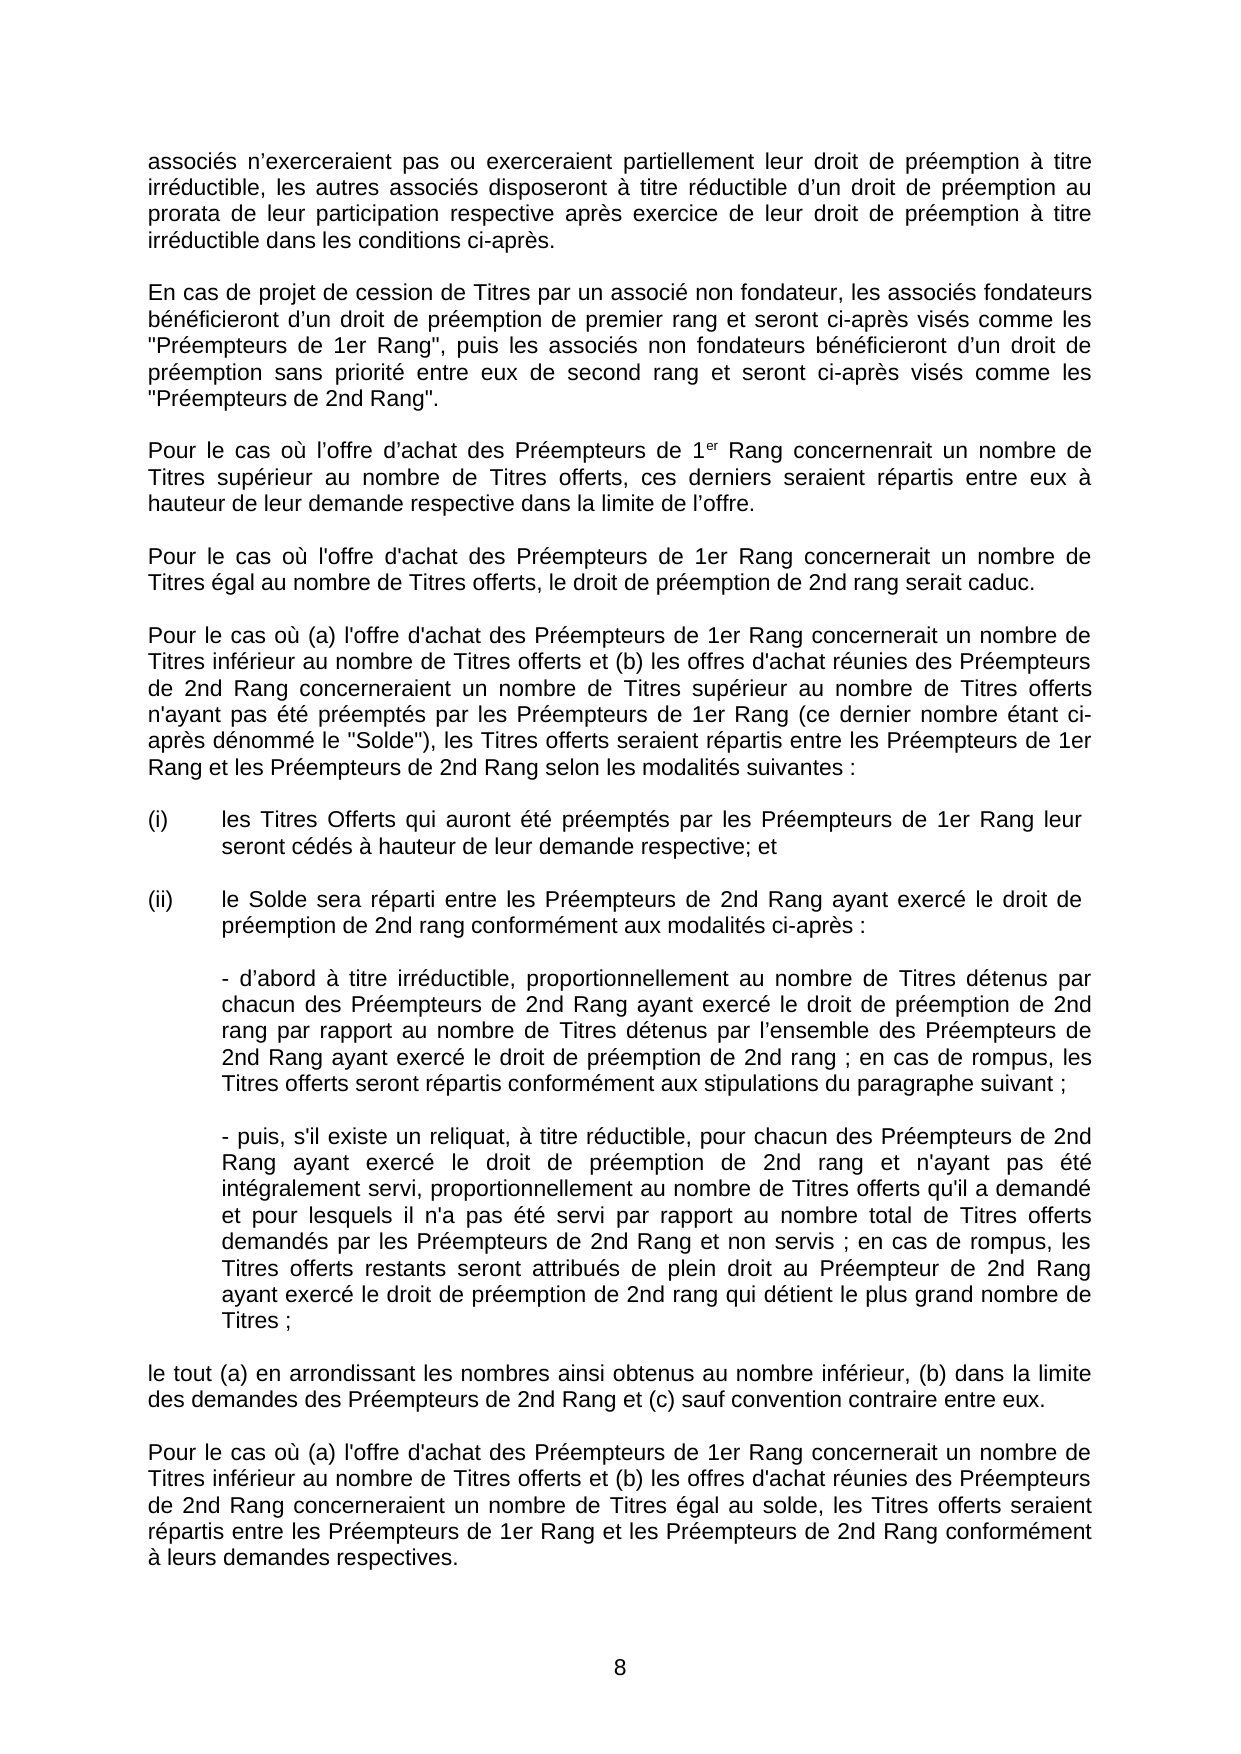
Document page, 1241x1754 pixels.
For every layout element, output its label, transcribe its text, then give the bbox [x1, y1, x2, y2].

text associés n’exerceraient pas ou exerceraient partiellement leur droit de préemption à titre irréductible, les autres associés disposeront à titre réductible d’un droit de préemption au prorata de leur participation respective après exercice de leur droit de préemption à titre irréductible dans les conditions ci-après. [148, 148, 1093, 253]
text Pour le cas où l’offre d’achat des Préempteurs de 1er Rang concernenrait un nombre de Titres supérieur au nombre de Titres offerts, ces derniers seraient répartis entre eux à hauteur de leur demande respective dans la limite de l’offre. [148, 437, 1093, 517]
text (ii) le Solde sera réparti entre les Préempteurs de 2nd Rang ayant exercé le droit de préemption de 2nd rang conformément aux modalités ci-après : [148, 886, 1093, 938]
text Pour le cas où (a) l'offre d'achat des Préempteurs de 1er Rang concernerait un nombre de Titres inférieur au nombre de Titres offerts et (b) les offres d'achat réunies des Préempteurs de 2nd Rang concerneraient un nombre de Titres égal au solde, les Titres offerts seraient répartis entre les Préempteurs de 1er Rang et les Préempteurs de 2nd Rang conformément à leurs demandes respectives. [148, 1439, 1093, 1571]
text - puis, s'il existe un reliquat, à titre réductible, pour chacun des Préempteurs de 2nd Rang ayant exercé le droit de préemption de 2nd rang et n'ayant pas été intégralement servi, proportionnellement au nombre de Titres offerts qu'il a demandé et pour lesquels il n'a pas été servi par rapport au nombre total de Titres offerts demandés par les Préempteurs de 2nd Rang et non servis ; en cas de rompus, les Titres offerts restants seront attribués de plein droit au Préempteur de 2nd Rang ayant exercé le droit de préemption de 2nd rang qui détient le plus grand nombre de Titres ; [221, 1123, 1093, 1333]
text Pour le cas où l'offre d'achat des Préempteurs de 1er Rang concernerait un nombre de Titres égal au nombre de Titres offerts, le droit de préemption de 2nd rang serait caduc. [148, 543, 1093, 596]
text (i) les Titres Offerts qui auront été préemptés par les Préempteurs de 1er Rang leur seront cédés à hauteur de leur demande respective; et [148, 806, 1093, 859]
text - d’abord à titre irréductible, proportionnellement au nombre de Titres détenus par chacun des Préempteurs de 2nd Rang ayant exercé le droit de préemption de 2nd rang par rapport au nombre de Titres détenus par l’ensemble des Préempteurs de 2nd Rang ayant exercé le droit de préemption de 2nd rang ; en cas de rompus, les Titres offerts seront répartis conformément aux stipulations du paragraphe suivant ; [221, 964, 1093, 1096]
text le tout (a) en arrondissant les nombres ainsi obtenus au nombre inférieur, (b) dans la limite des demandes des Préempteurs de 2nd Rang et (c) sauf convention contraire entre eux. [148, 1360, 1093, 1413]
text En cas de projet de cession de Titres par un associé non fondateur, les associés fondateurs bénéficieront d’un droit de préemption de premier rang et seront ci-après visés comme les "Préempteurs de 1er Rang", puis les associés non fondateurs bénéficieront d’un droit de préemption sans priorité entre eux de second rang et seront ci-après visés comme les "Préempteurs de 2nd Rang". [148, 279, 1093, 411]
text Pour le cas où (a) l'offre d'achat des Préempteurs de 1er Rang concernerait un nombre de Titres inférieur au nombre de Titres offerts et (b) les offres d'achat réunies des Préempteurs de 2nd Rang concerneraient un nombre de Titres supérieur au nombre de Titres offerts n'ayant pas été préemptés par les Préempteurs de 1er Rang (ce dernier nombre étant ci-après dénommé le "Solde"), les Titres offerts seraient répartis entre les Préempteurs de 1er Rang et les Préempteurs de 2nd Rang selon les modalités suivantes : [148, 622, 1093, 780]
